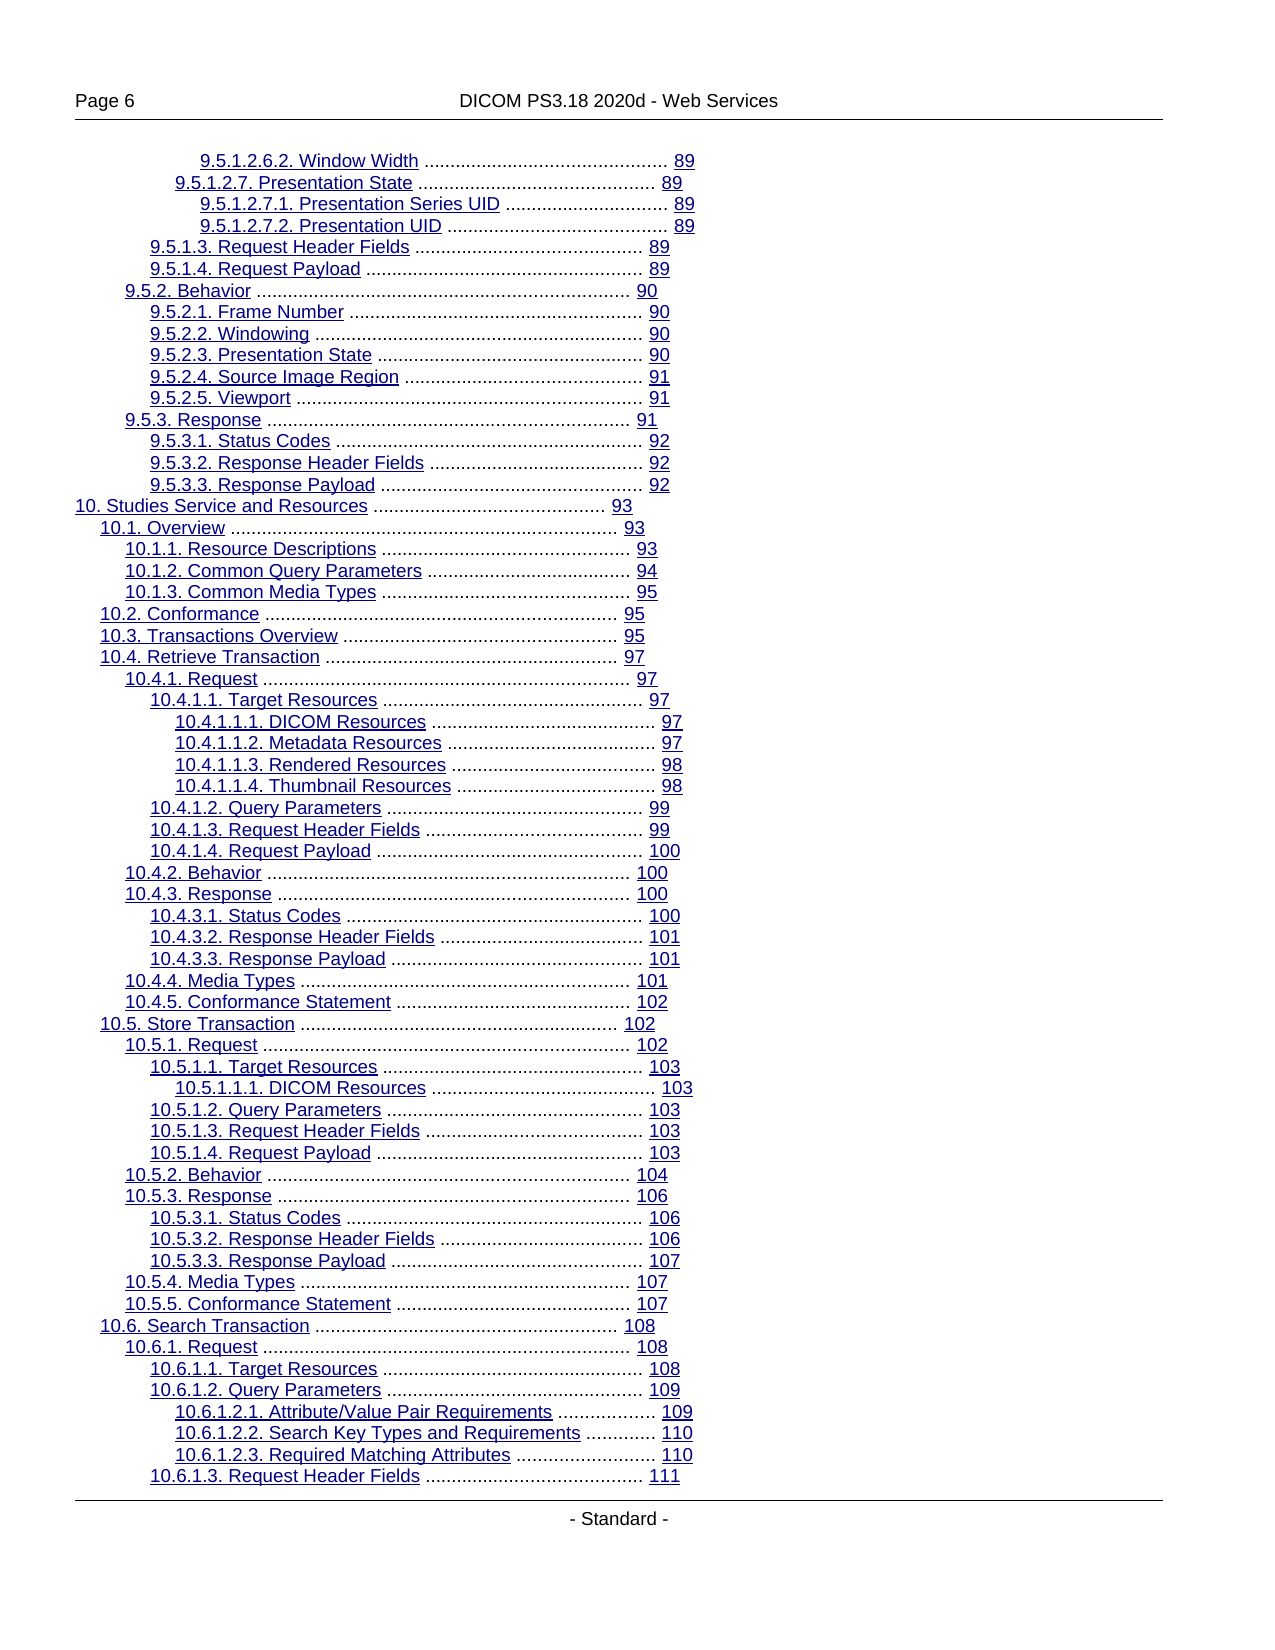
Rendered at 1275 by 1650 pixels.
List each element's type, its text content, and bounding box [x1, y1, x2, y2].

text 10.4.2. Behavior 0 [125, 862, 1137, 883]
text 10.6.1. Request 0 [125, 1336, 1137, 1357]
text 10.3. Transactions Overview 0 [100, 624, 1137, 646]
text 9.5.2.4. Source Image Region 0 [150, 366, 1137, 387]
text 10.4.3.3. Response Payload 0 [150, 948, 1137, 969]
text 10.4.1.1.3. Rendered Resources 0 [175, 754, 1137, 775]
text 10.5.3.1. Status Codes 0 [150, 1207, 1137, 1228]
text 9.5.3. Response 0 [125, 409, 1137, 430]
text 10.5. Store Transaction 0 [100, 1012, 1137, 1034]
text 10.4.3.1. Status Codes 0 [150, 905, 1137, 926]
text 10.1. Overview 0 [100, 517, 1137, 538]
text 10.4.1.1.1. DICOM Resources 0 [175, 711, 1137, 732]
text 10.5.1. Request 0 [125, 1034, 1137, 1056]
text 9.5.3.3. Response Payload 0 [150, 473, 1137, 495]
text 10.4.1. Request 0 [125, 667, 1137, 689]
text 10.4.3.2. Response Header Fields 0 [150, 926, 1137, 948]
text 10.4.3. Response 0 [125, 883, 1137, 905]
text 9.5.1.2.7.2. Presentation UID 0 [200, 215, 1137, 236]
text 9.5.1.2.6.2. Window Width 0 [200, 150, 1137, 172]
text 9.5.2.5. Viewport 0 [150, 387, 1137, 409]
text 10.6. Search Transaction 0 [100, 1314, 1137, 1336]
text 10.5.5. Conformance Statement 0 [125, 1293, 1137, 1314]
text 9.5.1.3. Request Header Fields 0 [150, 236, 1137, 258]
text 10.4.1.3. Request Header Fields 0 [150, 818, 1137, 840]
text 10.5.1.2. Query Parameters 0 [150, 1099, 1137, 1120]
text 10.4.1.1.4. Thumbnail Resources 0 [175, 775, 1137, 797]
text 10.1.2. Common Query Parameters 0 [125, 560, 1137, 581]
text 10.4.1.1. Target Resources 0 [150, 689, 1137, 711]
text 10.2. Conformance 0 [100, 603, 1137, 624]
text 10.6.1.2.2. Search Key Types and Requirements 0 [175, 1422, 1137, 1444]
text 9.5.1.2.7. Presentation State 0 [175, 172, 1137, 193]
text 10. Studies Service and Resources 0 [75, 495, 1137, 517]
text 10.4.1.4. Request Payload 0 [150, 840, 1137, 862]
text 10.4.4. Media Types 0 [125, 969, 1137, 991]
text 10.5.4. Media Types 0 [125, 1271, 1137, 1293]
text 10.5.1.1.1. DICOM Resources 0 [175, 1077, 1137, 1099]
text 10.5.3.2. Response Header Fields 0 [150, 1228, 1137, 1250]
text 9.5.3.2. Response Header Fields 0 [150, 452, 1137, 473]
text 10.4.5. Conformance Statement 0 [125, 991, 1137, 1012]
text 10.5.3.3. Response Payload 0 [150, 1250, 1137, 1271]
text 10.6.1.3. Request Header Fields 0 [150, 1465, 1137, 1487]
text 9.5.2. Behavior 0 [125, 279, 1137, 301]
text 10.6.1.2.1. Attribute/Value Pair Requirements 0 [175, 1401, 1137, 1422]
text 10.5.1.3. Request Header Fields 0 [150, 1120, 1137, 1142]
text 10.4.1.1.2. Metadata Resources 0 [175, 732, 1137, 754]
text 9.5.2.1. Frame Number 0 [150, 301, 1137, 322]
text 10.5.2. Behavior 0 [125, 1163, 1137, 1185]
text 9.5.3.1. Status Codes 0 [150, 430, 1137, 452]
text 9.5.2.2. Windowing 0 [150, 322, 1137, 344]
text 10.5.1.4. Request Payload 0 [150, 1142, 1137, 1163]
text 10.4.1.2. Query Parameters 0 [150, 797, 1137, 818]
text 10.6.1.2.3. Required Matching Attributes 0 [175, 1444, 1137, 1465]
text 10.6.1.1. Target Resources 0 [150, 1357, 1137, 1379]
text 9.5.1.2.7.1. Presentation Series UID 0 [200, 193, 1137, 215]
text 9.5.1.4. Request Payload 0 [150, 258, 1137, 279]
text 10.6.1.2. Query Parameters 0 [150, 1379, 1137, 1401]
text 10.4. Retrieve Transaction 0 [100, 646, 1137, 667]
text 10.1.1. Resource Descriptions 0 [125, 538, 1137, 560]
text 10.5.3. Response 0 [125, 1185, 1137, 1207]
text 9.5.2.3. Presentation State 0 [150, 344, 1137, 366]
text 10.1.3. Common Media Types 0 [125, 581, 1137, 603]
text 10.5.1.1. Target Resources 0 [150, 1056, 1137, 1077]
